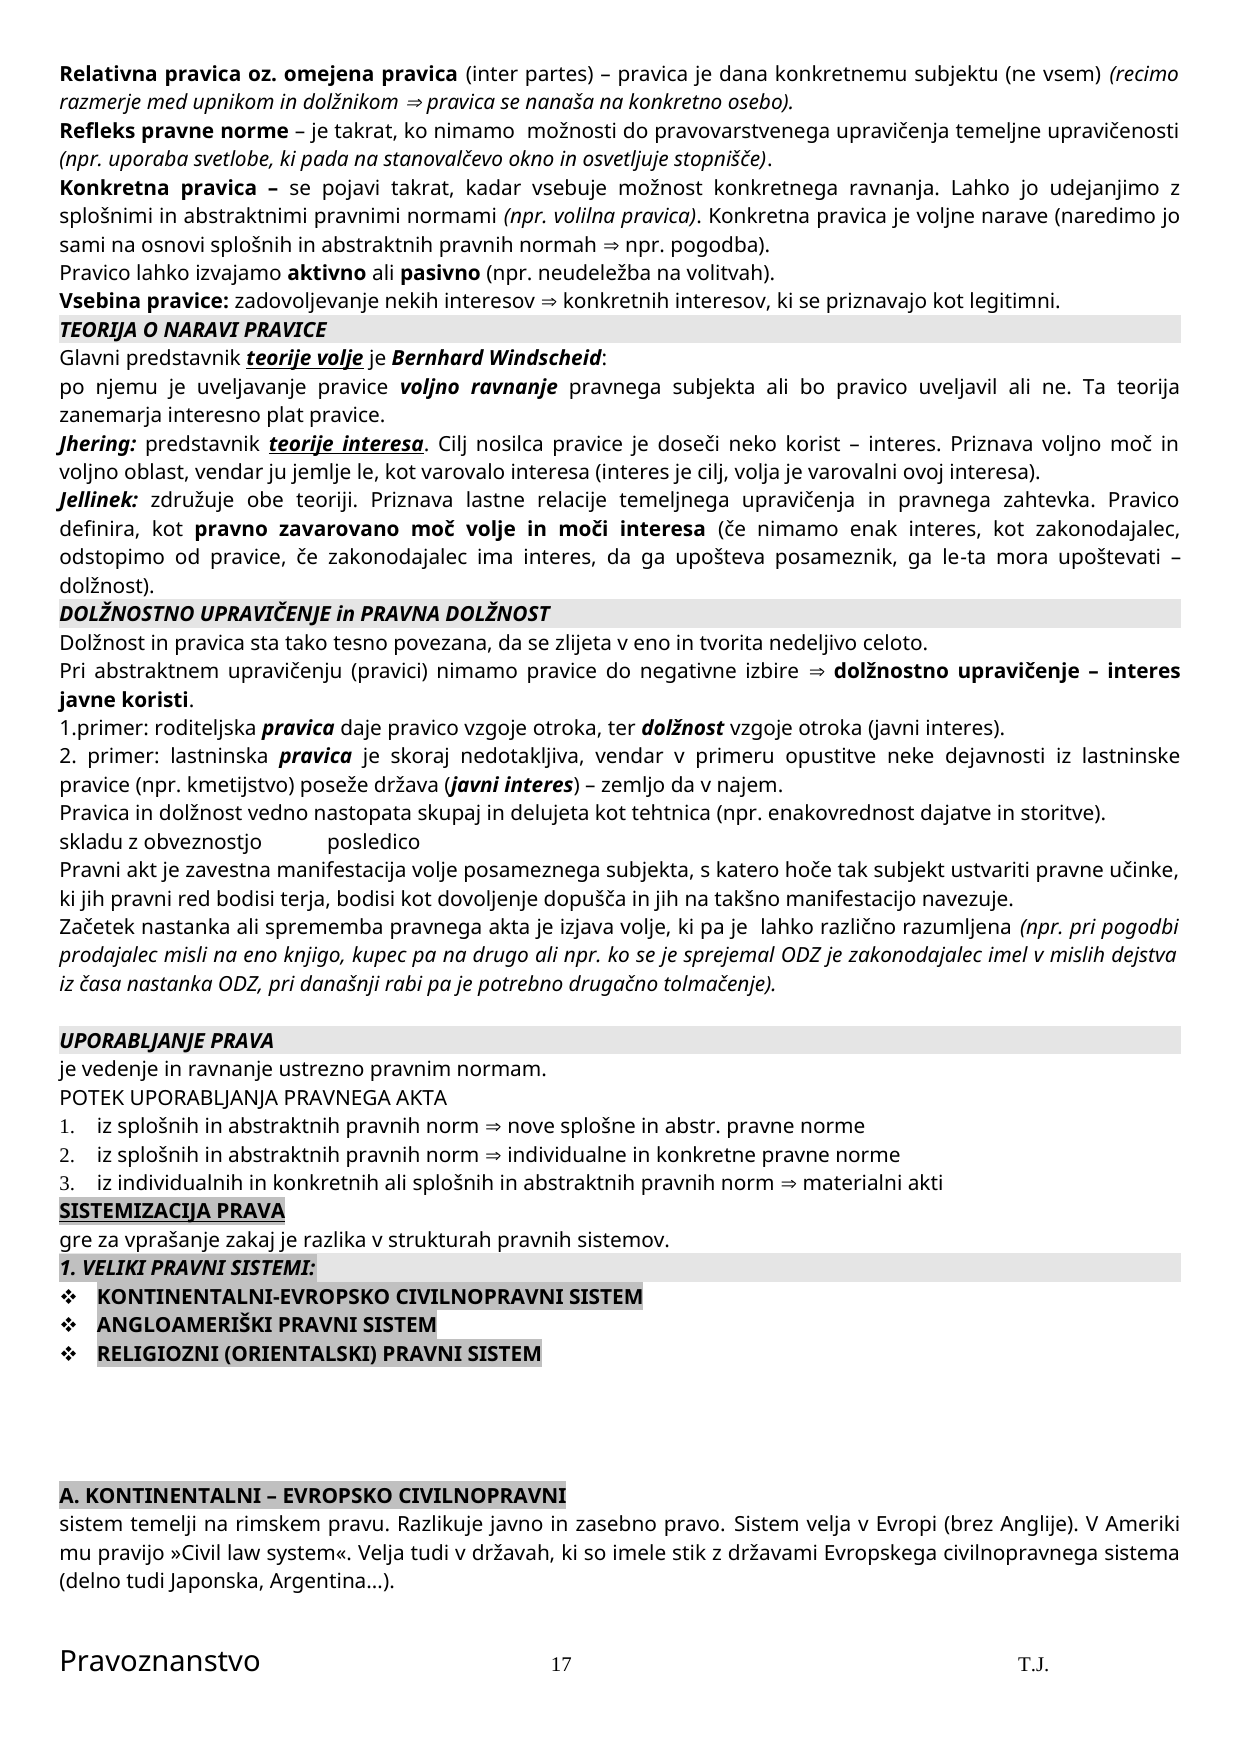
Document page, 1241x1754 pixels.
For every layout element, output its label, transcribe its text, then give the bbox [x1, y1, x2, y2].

subtitle A. KONTINENTALNI – EVROPSKO CIVILNOPRAVNI [59, 1481, 1181, 1509]
list iz splošnih in abstraktnih pravnih norm  nove splošne in abstr. pravne norme [59, 1111, 1181, 1140]
text Začetek nastanka ali sprememba pravnega akta je izjava volje, ki pa je lahko različno razumljena (npr. pri pogodbi prodajalec misli na eno knjigo, kupec pa na drugo ali npr. ko se je sprejemal ODZ je zakonodajalec imel v mislih dejstva iz časa nastanka ODZ, pri današnji rabi pa je potrebno drugačno tolmačenje). [59, 912, 1181, 997]
text po njemu je uveljavanje pravice voljno ravnanje pravnega subjekta ali bo pravico uveljavil ali ne. Ta teorija zanemarja interesno plat pravice. [59, 372, 1181, 429]
text Jellinek: združuje obe teoriji. Priznava lastne relacije temeljnega upravičenja in pravnega zahtevka. Pravico definira, kot pravno zavarovano moč volje in moči interesa (če nimamo enak interes, kot zakonodajalec, odstopimo od pravice, če zakonodajalec ima interes, da ga upošteva posameznik, ga le‑ta mora upoštevati – dolžnost). [59, 486, 1181, 599]
list iz splošnih in abstraktnih pravnih norm  individualne in konkretne pravne norme [59, 1140, 1181, 1168]
text Konkretna pravica – se pojavi takrat, kadar vsebuje možnost konkretnega ravnanja. Lahko jo udejanjimo z splošnimi in abstraktnimi pravnimi normami (npr. volilna pravica). Konkretna pravica je voljne narave (naredimo jo sami na osnovi splošnih in abstraktnih pravnih normah  npr. pogodba). [59, 173, 1181, 258]
subtitle UPORABLJANJE PRAVA [59, 1026, 1181, 1054]
text 1.primer: roditeljska pravica daje pravico vzgoje otroka, ter dolžnost vzgoje otroka (javni interes). [59, 713, 1181, 742]
list ANGLOAMERIŠKI PRAVNI SISTEM [59, 1310, 1181, 1339]
text Glavni predstavnik teorije volje je Bernhard Windscheid: [59, 343, 1181, 372]
text Pravica in dolžnost vedno nastopata skupaj in delujeta kot tehtnica (npr. enakovrednost dajatve in storitve). [59, 798, 1181, 827]
text Relativna pravica oz. omejena pravica (inter partes) – pravica je dana konkretnemu subjektu (ne vsem) (recimo razmerje med upnikom in dolžnikom  pravica se nanaša na konkretno osebo). [59, 59, 1181, 116]
text je vedenje in ravnanje ustrezno pravnim normam. [59, 1054, 1181, 1083]
text 2. primer: lastninska pravica je skoraj nedotakljiva, vendar v primeru opustitve neke dejavnosti iz lastninske pravice (npr. kmetijstvo) poseže država (javni interes) – zemljo da v najem. [59, 742, 1181, 798]
text sistem temelji na rimskem pravu. Razlikuje javno in zasebno pravo. Sistem velja v Evropi (brez Anglije). V Ameriki mu pravijo »Civil law system«. Velja tudi v državah, ki so imele stik z državami Evropskega civilnopravnega sistema (delno tudi Japonska, Argentina…). [59, 1509, 1181, 1595]
text Refleks pravne norme – je takrat, ko nimamo možnosti do pravovarstvenega upravičenja temeljne upravičenosti (npr. uporaba svetlobe, ki pada na stanovalčevo okno in osvetljuje stopnišče). [59, 116, 1181, 173]
list KONTINENTALNI-EVROPSKO CIVILNOPRAVNI SISTEM [59, 1282, 1181, 1310]
text Pri abstraktnem upravičenju (pravici) nimamo pravice do negativne izbire  dolžnostno upravičenje – interes javne koristi. [59, 656, 1181, 713]
text POTEK UPORABLJANJA PRAVNEGA AKTA [59, 1083, 1181, 1111]
text skladu z obveznostjo posledico [59, 827, 1181, 855]
text Pravico lahko izvajamo aktivno ali pasivno (npr. neudeležba na volitvah). [59, 258, 1181, 287]
text Dolžnost in pravica sta tako tesno povezana, da se zlijeta v eno in tvorita nedeljivo celoto. [59, 628, 1181, 656]
subtitle DOLŽNOSTNO UPRAVIČENJE in PRAVNA DOLŽNOST [59, 599, 1181, 628]
subtitle 1. VELIKI PRAVNI SISTEMI: [59, 1253, 1181, 1282]
text gre za vprašanje zakaj je razlika v strukturah pravnih sistemov. [59, 1225, 1181, 1253]
text Jhering: predstavnik teorije interesa. Cilj nosilca pravice je doseči neko korist – interes. Priznava voljno moč in voljno oblast, vendar ju jemlje le, kot varovalo interesa (interes je cilj, volja je varovalni ovoj interesa). [59, 429, 1181, 486]
subtitle TEORIJA O NARAVI PRAVICE [59, 315, 1181, 343]
list iz individualnih in konkretnih ali splošnih in abstraktnih pravnih norm  materialni akti [59, 1168, 1181, 1197]
text Vsebina pravice: zadovoljevanje nekih interesov  konkretnih interesov, ki se priznavajo kot legitimni. [59, 287, 1181, 315]
subtitle SISTEMIZACIJA PRAVA [59, 1197, 1181, 1225]
list RELIGIOZNI (ORIENTALSKI) PRAVNI SISTEM [59, 1339, 1181, 1367]
text Pravni akt je zavestna manifestacija volje posameznega subjekta, s katero hoče tak subjekt ustvariti pravne učinke, ki jih pravni red bodisi terja, bodisi kot dovoljenje dopušča in jih na takšno manifestacijo navezuje. [59, 855, 1181, 912]
